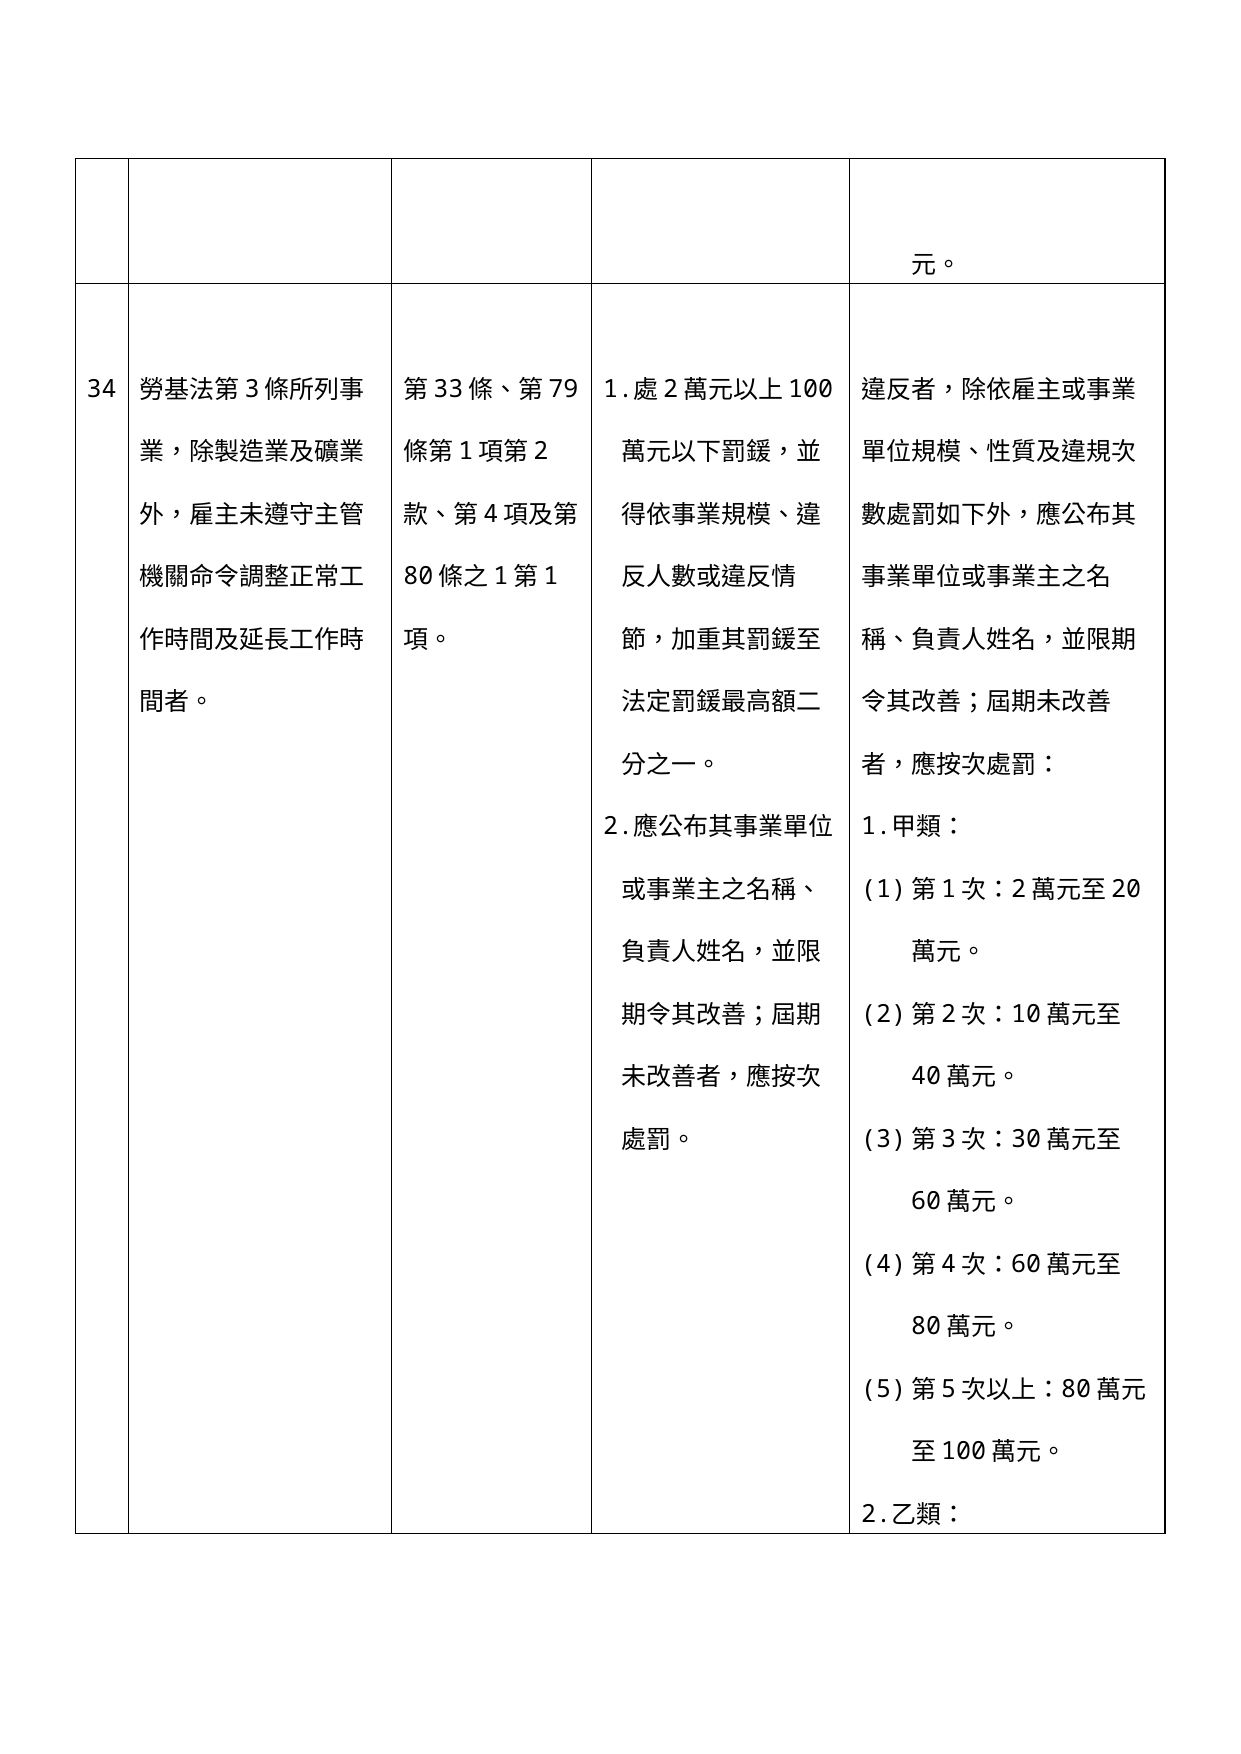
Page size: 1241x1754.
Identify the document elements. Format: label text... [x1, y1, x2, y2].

table_cell 1.處2萬元以上100萬元以下罰鍰，並得依事業規模、違反人數或違反情節，加重其罰鍰至法定罰鍰最高額二分之一。 2.應公布其事業單位或事業主之名稱、負責人姓名，並限期令其改善；屆期未改善者，應按次處罰。 [592, 284, 849, 1533]
table_cell [392, 159, 591, 283]
table_cell 第33條、第79條第1項第2款、第4項及第80條之1第1項。 [392, 284, 591, 1533]
table_cell 34 [76, 284, 128, 1533]
table_cell [76, 159, 128, 283]
table_cell 違反者，除依雇主或事業單位規模、性質及違規次數處罰如下外，應公布其事業單位或事業主之名稱、負責人姓名，並限期令其改善；屆期未改善者，應按次處罰： 1.甲類： 第1次：2萬元至20萬元。 第2次：10萬元至40萬元。 第3次：30萬元至60萬元。 第4次：60萬元至80萬元。 第5次以上：80萬元至100萬元。 2.乙類： 第1次：2萬元至15萬元。 第2次：5萬元至20萬元。 第3次：15萬元至30萬元。 第4次：30萬元至45萬元。 第5次：45萬元至60萬元。 第6次：60萬元至80萬元。 第7次：80萬元至100萬元。 第8次以上：100萬元。 [850, 284, 1164, 1533]
table_cell 違反者，除依雇主或事業單位規模、性質及違規次數處罰如下外，應公布其事業單位或事業主之名稱、負責人姓名，並限期令其改善；屆期未改善者，應按次處罰： 1.甲類： 第1次：2萬元至20萬元。(違規事業單位為股票上市或 上櫃公司，第1次違反裁罰金額為5萬至20萬元。) 第2次：10萬元至40萬元。 第3次：30萬元至60萬元。 第4次：60萬元至80萬元。 第5次以上：80萬元至100萬元。 2.乙類： 第1次：2萬元至15萬元。 第2次：5萬元至20萬元。 第3次：15萬元至30萬元。 第4次：30萬元至45萬元。 第5次：45萬元至60萬元。 第6次：60萬元至80萬元。 第7次：80萬元至100萬元。 第8次以上：100萬元。 [850, 159, 1164, 283]
table_cell [129, 159, 391, 283]
table_cell [592, 159, 849, 283]
table_cell 勞基法第3條所列事業，除製造業及礦業外，雇主未遵守主管機關命令調整正常工作時間及延長工作時間者。 [129, 284, 391, 1533]
